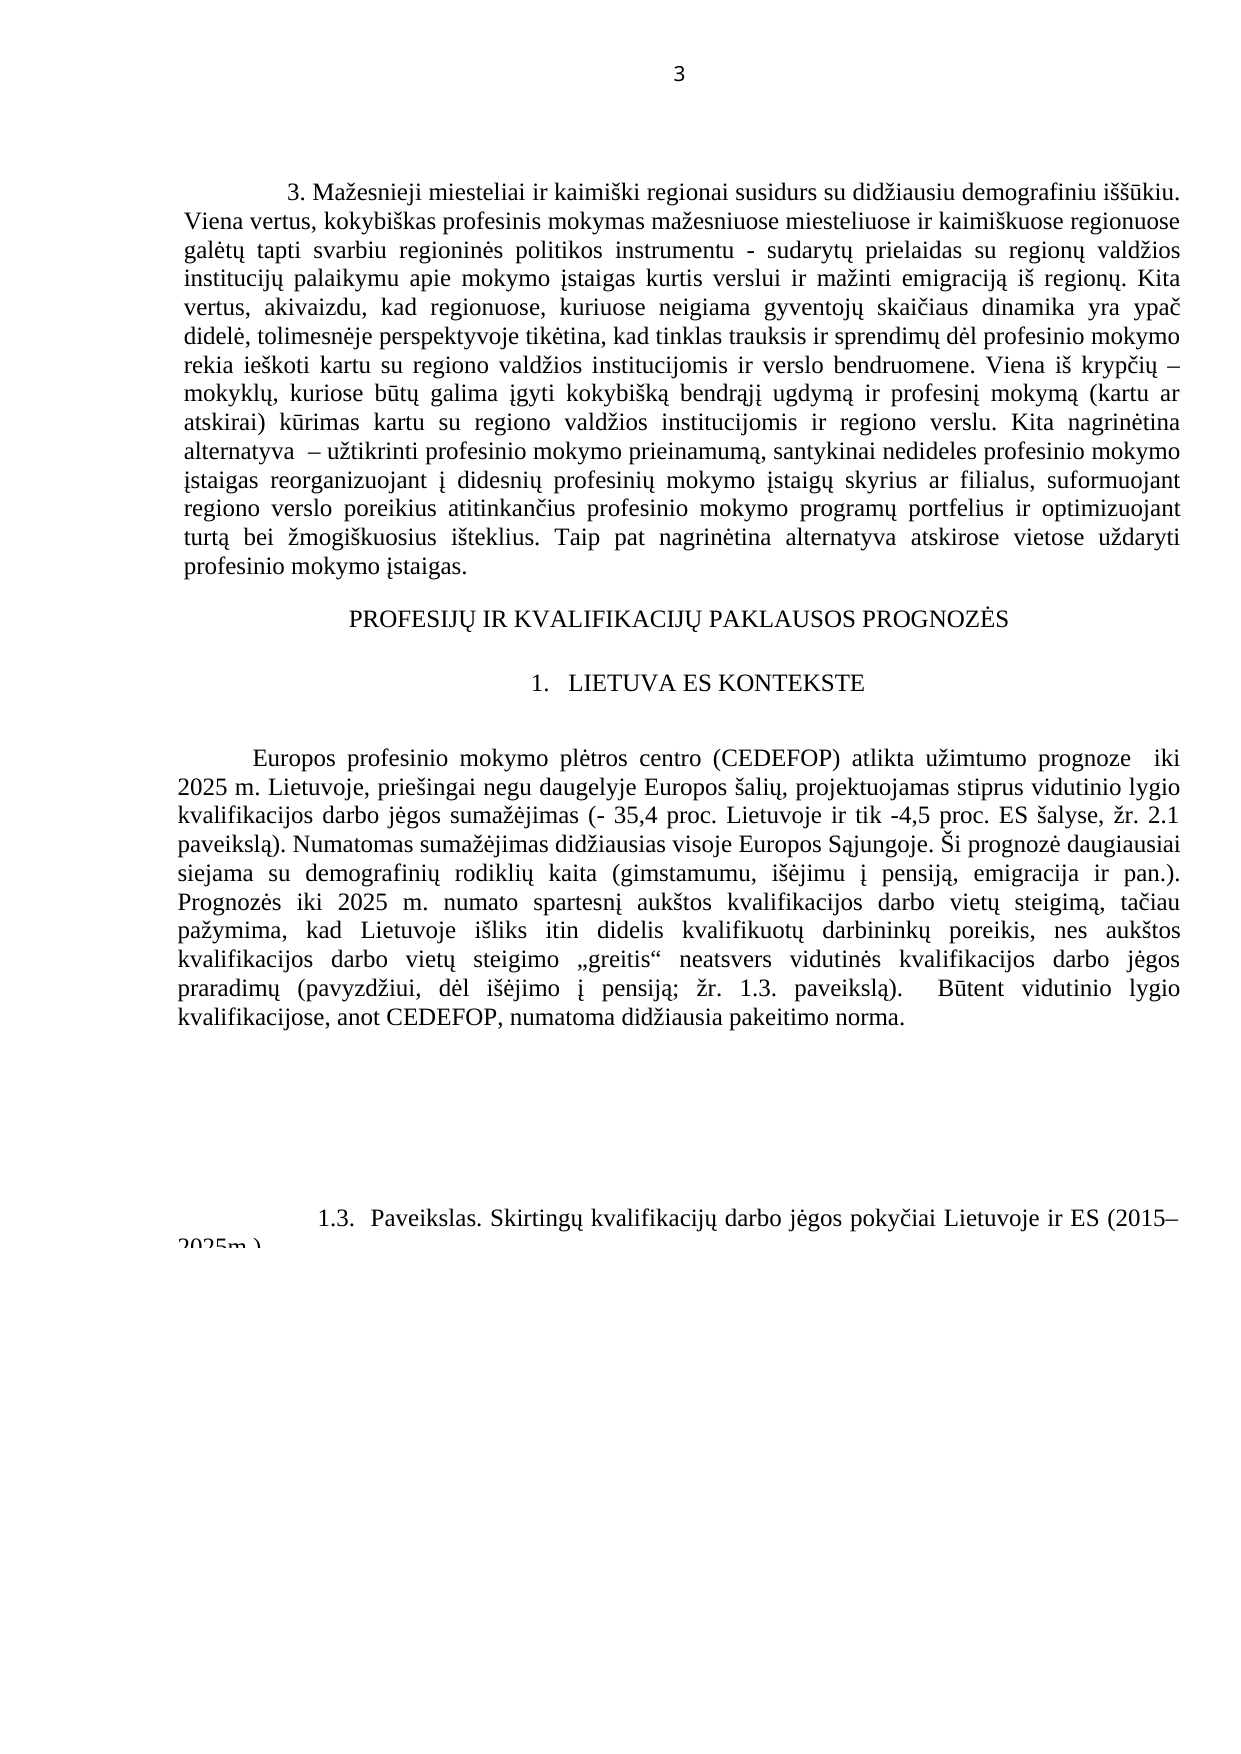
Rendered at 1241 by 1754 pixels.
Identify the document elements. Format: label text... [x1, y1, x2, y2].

text 1. LIETUVA ES KONTEKSTE [215, 668, 1181, 697]
text PROFESIJŲ IR KVALIFIKACIJŲ PAKLAUSOS PROGNOZĖS [177, 604, 1181, 632]
text Europos profesinio mokymo plėtros centro (CEDEFOP) atlikta užimtumo prognoze iki 2025 m. Lietuvoje, priešingai negu daugelyje Europos šalių, projektuojamas stiprus vidutinio lygio kvalifikacijos darbo jėgos sumažėjimas (- 35,4 proc. Lietuvoje ir tik -4,5 proc. ES šalyse, žr. 2.1 paveikslą). Numatomas sumažėjimas didžiausias visoje Europos Sąjungoje. Ši prognozė daugiausiai siejama su demografinių rodiklių kaita (gimstamumu, išėjimu į pensiją, emigracija ir pan.). Prognozės iki 2025 m. numato spartesnį aukštos kvalifikacijos darbo vietų steigimą, tačiau pažymima, kad Lietuvoje išliks itin didelis kvalifikuotų darbininkų poreikis, nes aukštos kvalifikacijos darbo vietų steigimo „greitis“ neatsvers vidutinės kvalifikacijos darbo jėgos praradimų (pavyzdžiui, dėl išėjimo į pensiją; žr. 1.3. paveikslą). Būtent vidutinio lygio kvalifikacijose, anot CEDEFOP, numatoma didžiausia pakeitimo norma. [177, 743, 1181, 1030]
text 3. Mažesnieji miesteliai ir kaimiški regionai susidurs su didžiausiu demografiniu iššūkiu. Viena vertus, kokybiškas profesinis mokymas mažesniuose miesteliuose ir kaimiškuose regionuose galėtų tapti svarbiu regioninės politikos instrumentu - sudarytų prielaidas su regionų valdžios institucijų palaikymu apie mokymo įstaigas kurtis verslui ir mažinti emigraciją iš regionų. Kita vertus, akivaizdu, kad regionuose, kuriuose neigiama gyventojų skaičiaus dinamika yra ypač didelė, tolimesnėje perspektyvoje tikėtina, kad tinklas trauksis ir sprendimų dėl profesinio mokymo rekia ieškoti kartu su regiono valdžios institucijomis ir verslo bendruomene. Viena iš krypčių – mokyklų, kuriose būtų galima įgyti kokybišką bendrąjį ugdymą ir profesinį mokymą (kartu ar atskirai) kūrimas kartu su regiono valdžios institucijomis ir regiono verslu. Kita nagrinėtina alternatyva – užtikrinti profesinio mokymo prieinamumą, santykinai nedideles profesinio mokymo įstaigas reorganizuojant į didesnių profesinių mokymo įstaigų skyrius ar filialus, suformuojant regiono verslo poreikius atitinkančius profesinio mokymo programų portfelius ir optimizuojant turtą bei žmogiškuosius išteklius. Taip pat nagrinėtina alternatyva atskirose vietose uždaryti profesinio mokymo įstaigas. [183, 177, 1181, 580]
text 1.3. Paveikslas. Skirtingų kvalifikacijų darbo jėgos pokyčiai Lietuvoje ir ES (2015–2025m.) [177, 1203, 1181, 1335]
